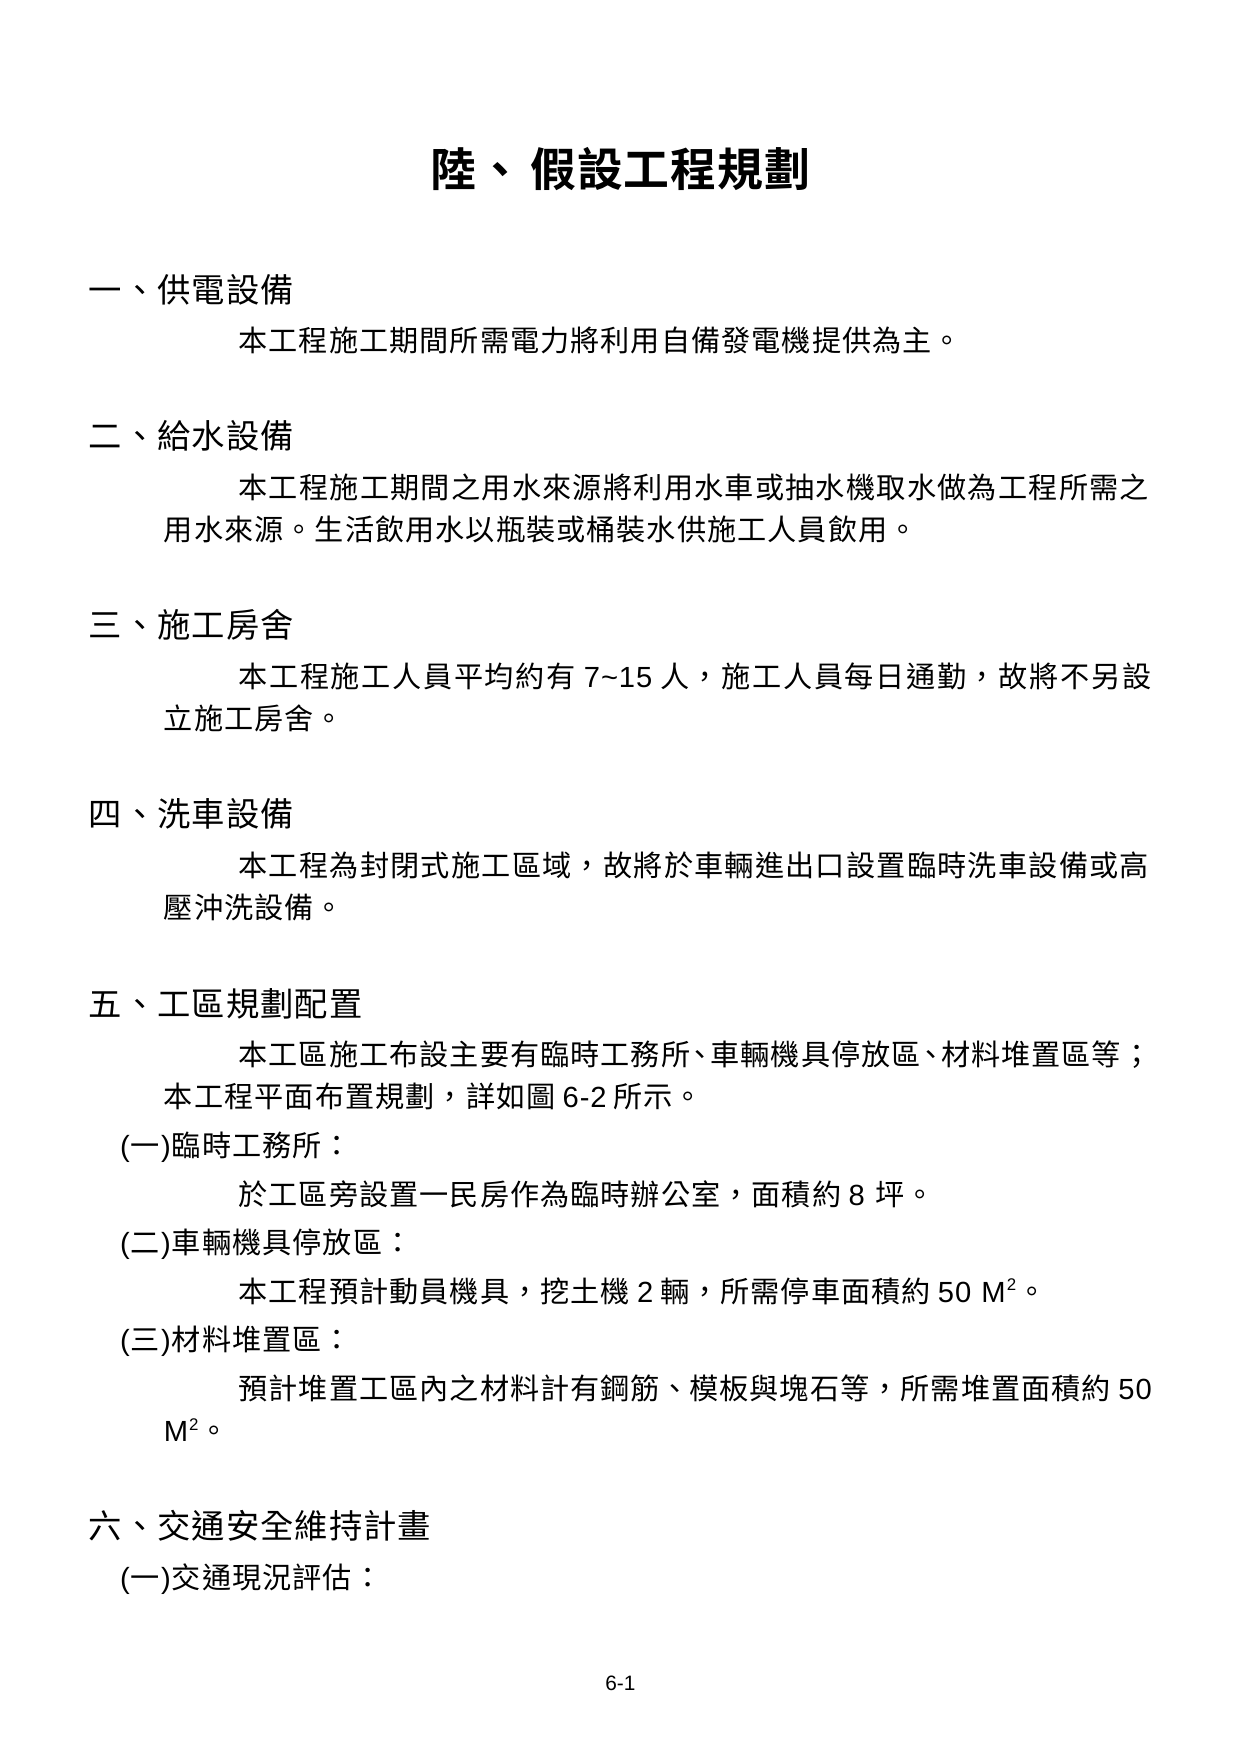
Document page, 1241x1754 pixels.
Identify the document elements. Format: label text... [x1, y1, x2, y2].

text 五、工區規劃配置 [89, 977, 1152, 1026]
text (二)車輛機具停放區： [120, 1220, 1152, 1262]
text 四、洗車設備 [89, 788, 1152, 836]
text 本工程預計動員機具，挖土機2輛，所需停車面積約50 M2。 [164, 1268, 1152, 1311]
text 本工程施工人員平均約有7~15人，施工人員每日通勤，故將不另設立施工房舍。 [164, 654, 1152, 738]
text 預計堆置工區內之材料計有鋼筋、模板與塊石等，所需堆置面積約50 M2。 [164, 1365, 1152, 1450]
text (一)交通現況評估： [120, 1554, 1152, 1597]
list 假設工程規劃 [89, 133, 1152, 199]
text (三)材料堆置區： [120, 1317, 1152, 1359]
text 本工程為封閉式施工區域，故將於車輛進出口設置臨時洗車設備或高壓沖洗設備。 [164, 843, 1152, 927]
text 六、交通安全維持計畫 [89, 1500, 1152, 1548]
text 二、給水設備 [89, 410, 1152, 458]
text 本工程施工期間之用水來源將利用水車或抽水機取水做為工程所需之用水來源。生活飲用水以瓶裝或桶裝水供施工人員飲用。 [164, 464, 1152, 549]
text (一)臨時工務所： [120, 1123, 1152, 1165]
text 本工區施工布設主要有臨時工務所、車輛機具停放區、材料堆置區等；本工程平面布置規劃，詳如圖6-2所示。 [164, 1032, 1152, 1116]
text 本工程施工期間所需電力將利用自備發電機提供為主。 [164, 318, 1152, 360]
text 於工區旁設置一民房作為臨時辦公室，面積約8 坪。 [164, 1171, 1152, 1213]
text 三、施工房舍 [89, 599, 1152, 647]
text 一、供電設備 [89, 263, 1152, 312]
